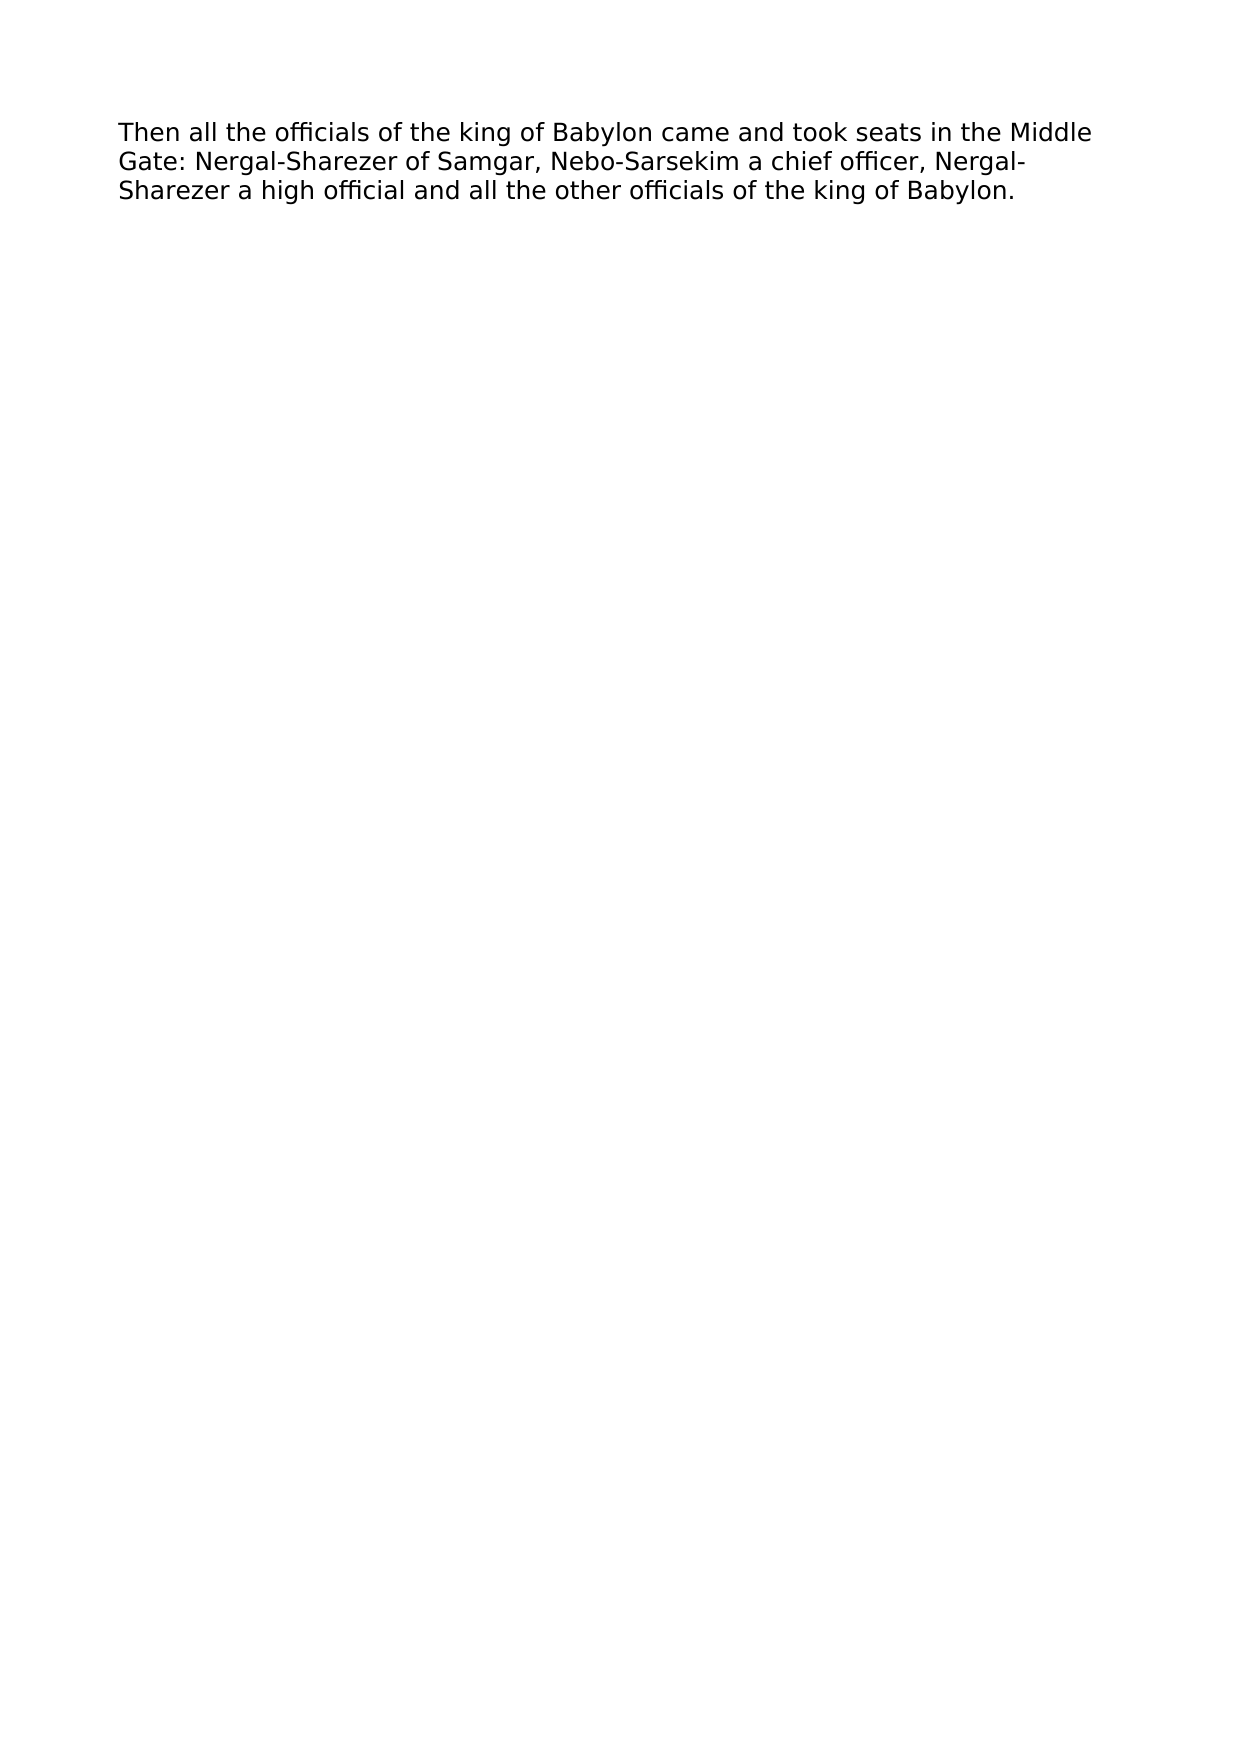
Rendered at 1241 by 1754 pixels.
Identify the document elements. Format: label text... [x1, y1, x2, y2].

text Then all the officials of the king of Babylon came and took seats in the Middle Gate: Nergal-Sharezer of Samgar, Nebo-Sarsekim a chief officer, Nergal-Sharezer a high official and all the other officials of the king of Babylon. [118, 118, 1122, 206]
